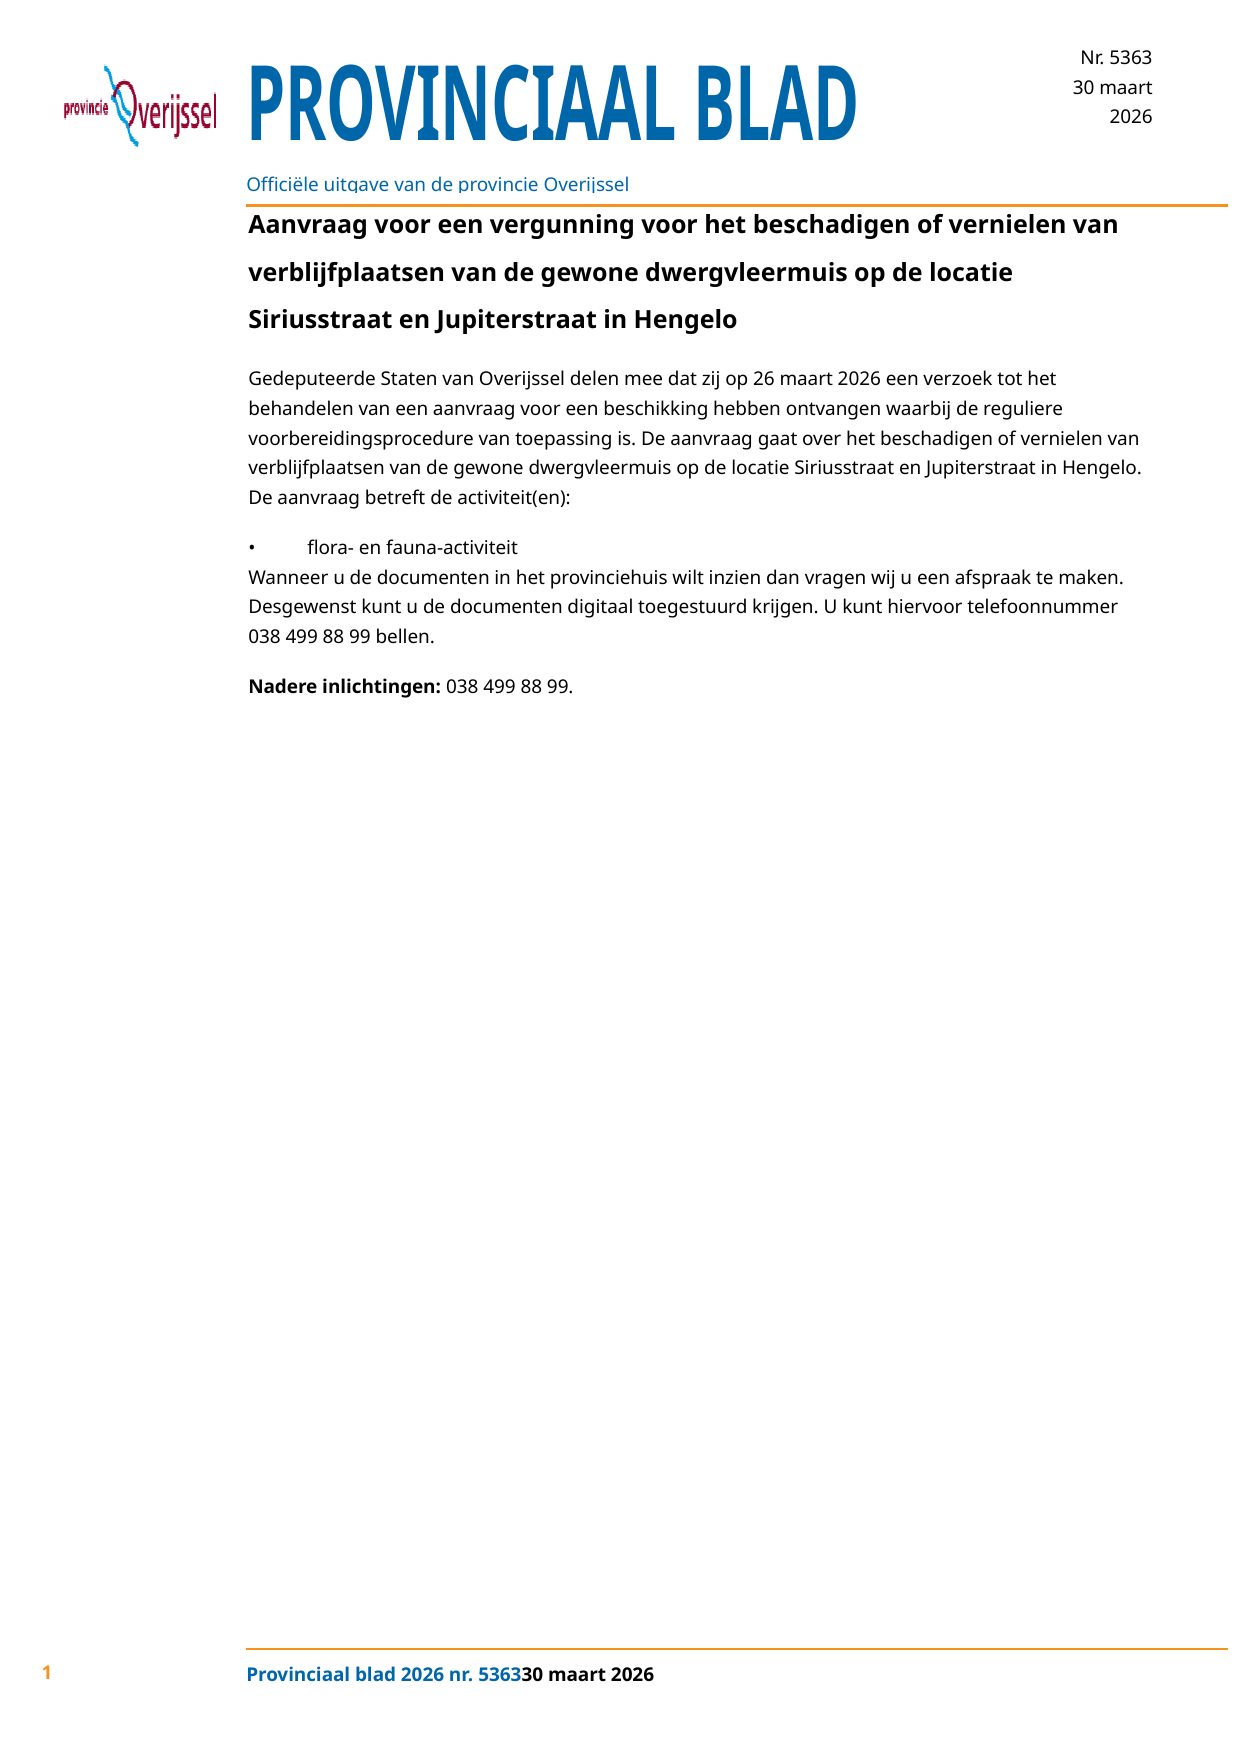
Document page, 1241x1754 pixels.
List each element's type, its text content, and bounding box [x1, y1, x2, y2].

list flora- en fauna-activiteit [248, 534, 1152, 560]
text Gedeputeerde Staten van Overijssel delen mee dat zij op 26 maart 2026 een verzoek tot het behandelen van een aanvraag voor een beschikking hebben ontvangen waarbij de reguliere voorbereidingsprocedure van toepassing is. De aanvraag gaat over het beschadigen of vernielen van verblijfplaatsen van de gewone dwergvleermuis op de locatie Siriusstraat en Jupiterstraat in Hengelo. De aanvraag betreft de activiteit(en): [248, 366, 1152, 509]
picture [41, 47, 231, 172]
text Nadere inlichtingen: 038 499 88 99. [248, 673, 1152, 699]
text Wanneer u de documenten in het provinciehuis wilt inzien dan vragen wij u een afspraak te maken. Desgewenst kunt u de documenten digitaal toegestuurd krijgen. U kunt hiervoor telefoonnummer 038 499 88 99 bellen. [248, 564, 1152, 649]
text Aanvraag voor een vergunning voor het beschadigen of vernielen van verblijfplaatsen van de gewone dwergvleermuis op de locatie Siriusstraat en Jupiterstraat in Hengelo [248, 207, 1152, 336]
